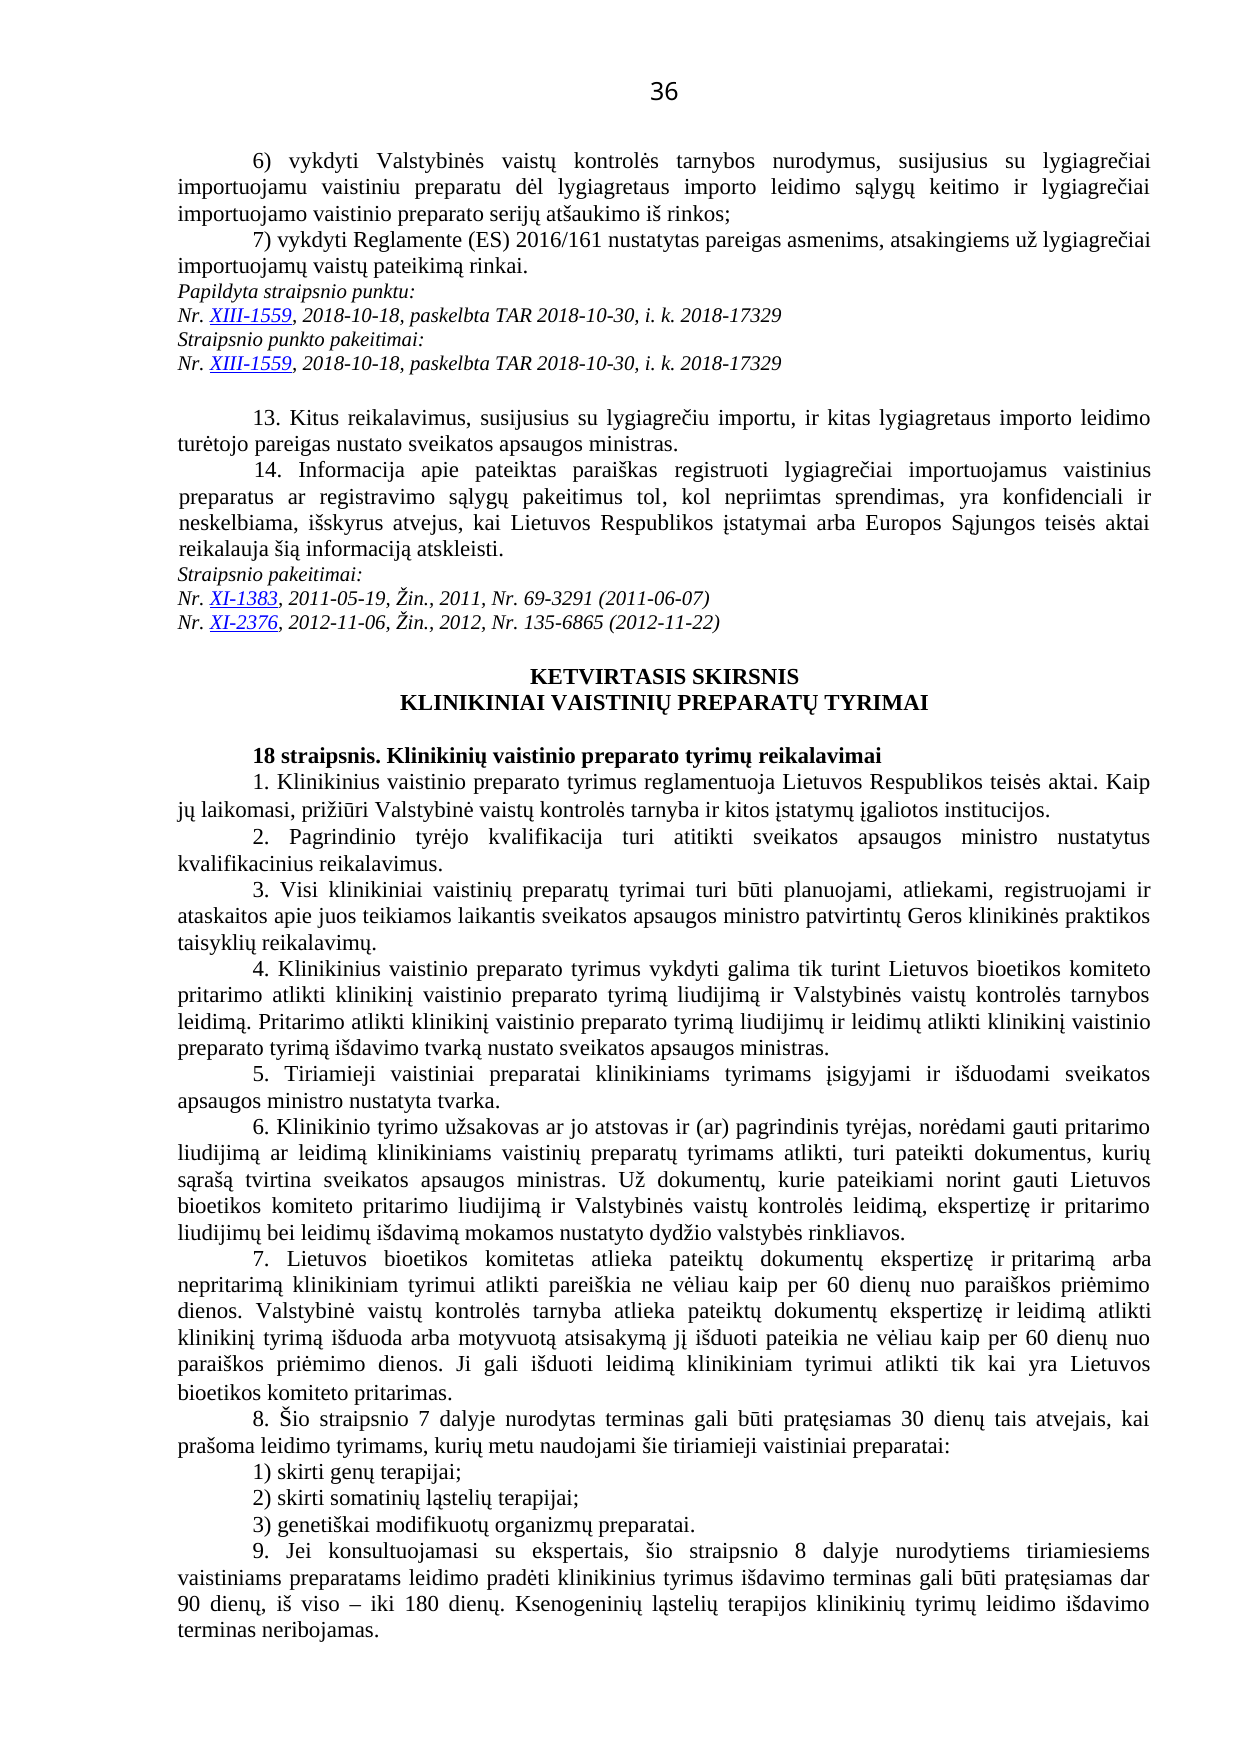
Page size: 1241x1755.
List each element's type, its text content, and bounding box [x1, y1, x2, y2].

text 3. Visi klinikiniai vaistinių preparatų tyrimai turi būti planuojami, atliekami, registruojami ir ataskaitos apie juos teikiamos laikantis sveikatos apsaugos ministro patvirtintų Geros klinikinės praktikos taisyklių reikalavimų. [177, 876, 1152, 955]
text 2. Pagrindinio tyrėjo kvalifikacija turi atitikti sveikatos apsaugos ministro nustatytus kvalifikacinius reikalavimus. [177, 823, 1152, 876]
text Nr. XI-1383, 2011-05-19, Žin., 2011, Nr. 69-3291 (2011-06-07) [177, 586, 1152, 610]
text 14. Informacija apie pateiktas paraiškas registruoti lygiagrečiai importuojamus vaistinius preparatus ar registravimo sąlygų pakeitimus tol, kol nepriimtas sprendimas, yra konfidenciali ir neskelbiama, išskyrus atvejus, kai Lietuvos Respublikos įstatymai arba Europos Sąjungos teisės aktai reikalauja šią informaciją atskleisti. [178, 456, 1152, 562]
text 7. Lietuvos bioetikos komitetas atlieka pateiktų dokumentų ekspertizę ir pritarimą arba nepritarimą klinikiniam tyrimui atlikti pareiškia ne vėliau kaip per 60 dienų nuo paraiškos priėmimo dienos. Valstybinė vaistų kontrolės tarnyba atlieka pateiktų dokumentų ekspertizę ir leidimą atlikti klinikinį tyrimą išduoda arba motyvuotą atsisakymą jį išduoti pateikia ne vėliau kaip per 60 dienų nuo paraiškos priėmimo dienos. Ji gali išduoti leidimą klinikiniam tyrimui atlikti tik kai yra Lietuvos bioetikos komiteto pritarimas. [177, 1245, 1152, 1405]
text 6. Klinikinio tyrimo užsakovas ar jo atstovas ir (ar) pagrindinis tyrėjas, norėdami gauti pritarimo liudijimą ar leidimą klinikiniams vaistinių preparatų tyrimams atlikti, turi pateikti dokumentus, kurių sąrašą tvirtina sveikatos apsaugos ministras. Už dokumentų, kurie pateikiami norint gauti Lietuvos bioetikos komiteto pritarimo liudijimą ir Valstybinės vaistų kontrolės leidimą, ekspertizę ir pritarimo liudijimų bei leidimų išdavimą mokamos nustatyto dydžio valstybės rinkliavos. [177, 1113, 1152, 1245]
text Nr. XI-2376, 2012-11-06, Žin., 2012, Nr. 135-6865 (2012-11-22) [177, 610, 1152, 634]
text 4. Klinikinius vaistinio preparato tyrimus vykdyti galima tik turint Lietuvos bioetikos komiteto pritarimo atlikti klinikinį vaistinio preparato tyrimą liudijimą ir Valstybinės vaistų kontrolės tarnybos leidimą. Pritarimo atlikti klinikinį vaistinio preparato tyrimą liudijimų ir leidimų atlikti klinikinį vaistinio preparato tyrimą išdavimo tvarką nustato sveikatos apsaugos ministras. [177, 955, 1152, 1060]
text Papildyta straipsnio punktu: [177, 279, 1152, 303]
text 9. Jei konsultuojamasi su ekspertais, šio straipsnio 8 dalyje nurodytiems tiriamiesiems vaistiniams preparatams leidimo pradėti klinikinius tyrimus išdavimo terminas gali būti pratęsiamas dar 90 dienų, iš viso – iki 180 dienų. Ksenogeninių ląstelių terapijos klinikinių tyrimų leidimo išdavimo terminas neribojamas. [177, 1537, 1152, 1643]
text 6) vykdyti Valstybinės vaistų kontrolės tarnybos nurodymus, susijusius su lygiagrečiai importuojamu vaistiniu preparatu dėl lygiagretaus importo leidimo sąlygų keitimo ir lygiagrečiai importuojamo vaistinio preparato serijų atšaukimo iš rinkos; [177, 147, 1152, 226]
text Straipsnio punkto pakeitimai: [177, 327, 1152, 351]
text 18 straipsnis. Klinikinių vaistinio preparato tyrimų reikalavimai [177, 742, 1152, 768]
text KETVIRTASIS SKIRSNIS [177, 663, 1152, 689]
text 1. Klinikinius vaistinio preparato tyrimus reglamentuoja Lietuvos Respublikos teisės aktai. Kaip jų laikomasi, prižiūri Valstybinė vaistų kontrolės tarnyba ir kitos įstatymų įgaliotos institucijos. [177, 768, 1152, 823]
text 13. Kitus reikalavimus, susijusius su lygiagrečiu importu, ir kitas lygiagretaus importo leidimo turėtojo pareigas nustato sveikatos apsaugos ministras. [177, 404, 1152, 456]
text 5. Tiriamieji vaistiniai preparatai klinikiniams tyrimams įsigyjami ir išduodami sveikatos apsaugos ministro nustatyta tvarka. [177, 1060, 1152, 1113]
text Nr. XIII-1559, 2018-10-18, paskelbta TAR 2018-10-30, i. k. 2018-17329 [177, 303, 1152, 327]
text 8. Šio straipsnio 7 dalyje nurodytas terminas gali būti pratęsiamas 30 dienų tais atvejais, kai prašoma leidimo tyrimams, kurių metu naudojami šie tiriamieji vaistiniai preparatai: [177, 1405, 1152, 1458]
text Straipsnio pakeitimai: [177, 562, 1152, 586]
text 3) genetiškai modifikuotų organizmų preparatai. [177, 1511, 1152, 1537]
text 7) vykdyti Reglamente (ES) 2016/161 nustatytas pareigas asmenims, atsakingiems už lygiagrečiai importuojamų vaistų pateikimą rinkai. [177, 226, 1152, 279]
text 2) skirti somatinių ląstelių terapijai; [177, 1484, 1152, 1511]
text Nr. XIII-1559, 2018-10-18, paskelbta TAR 2018-10-30, i. k. 2018-17329 [177, 351, 1152, 375]
text KLINIKINIAI VAISTINIŲ PREPARATŲ TYRIMAI [177, 689, 1152, 715]
text 1) skirti genų terapijai; [177, 1458, 1152, 1484]
